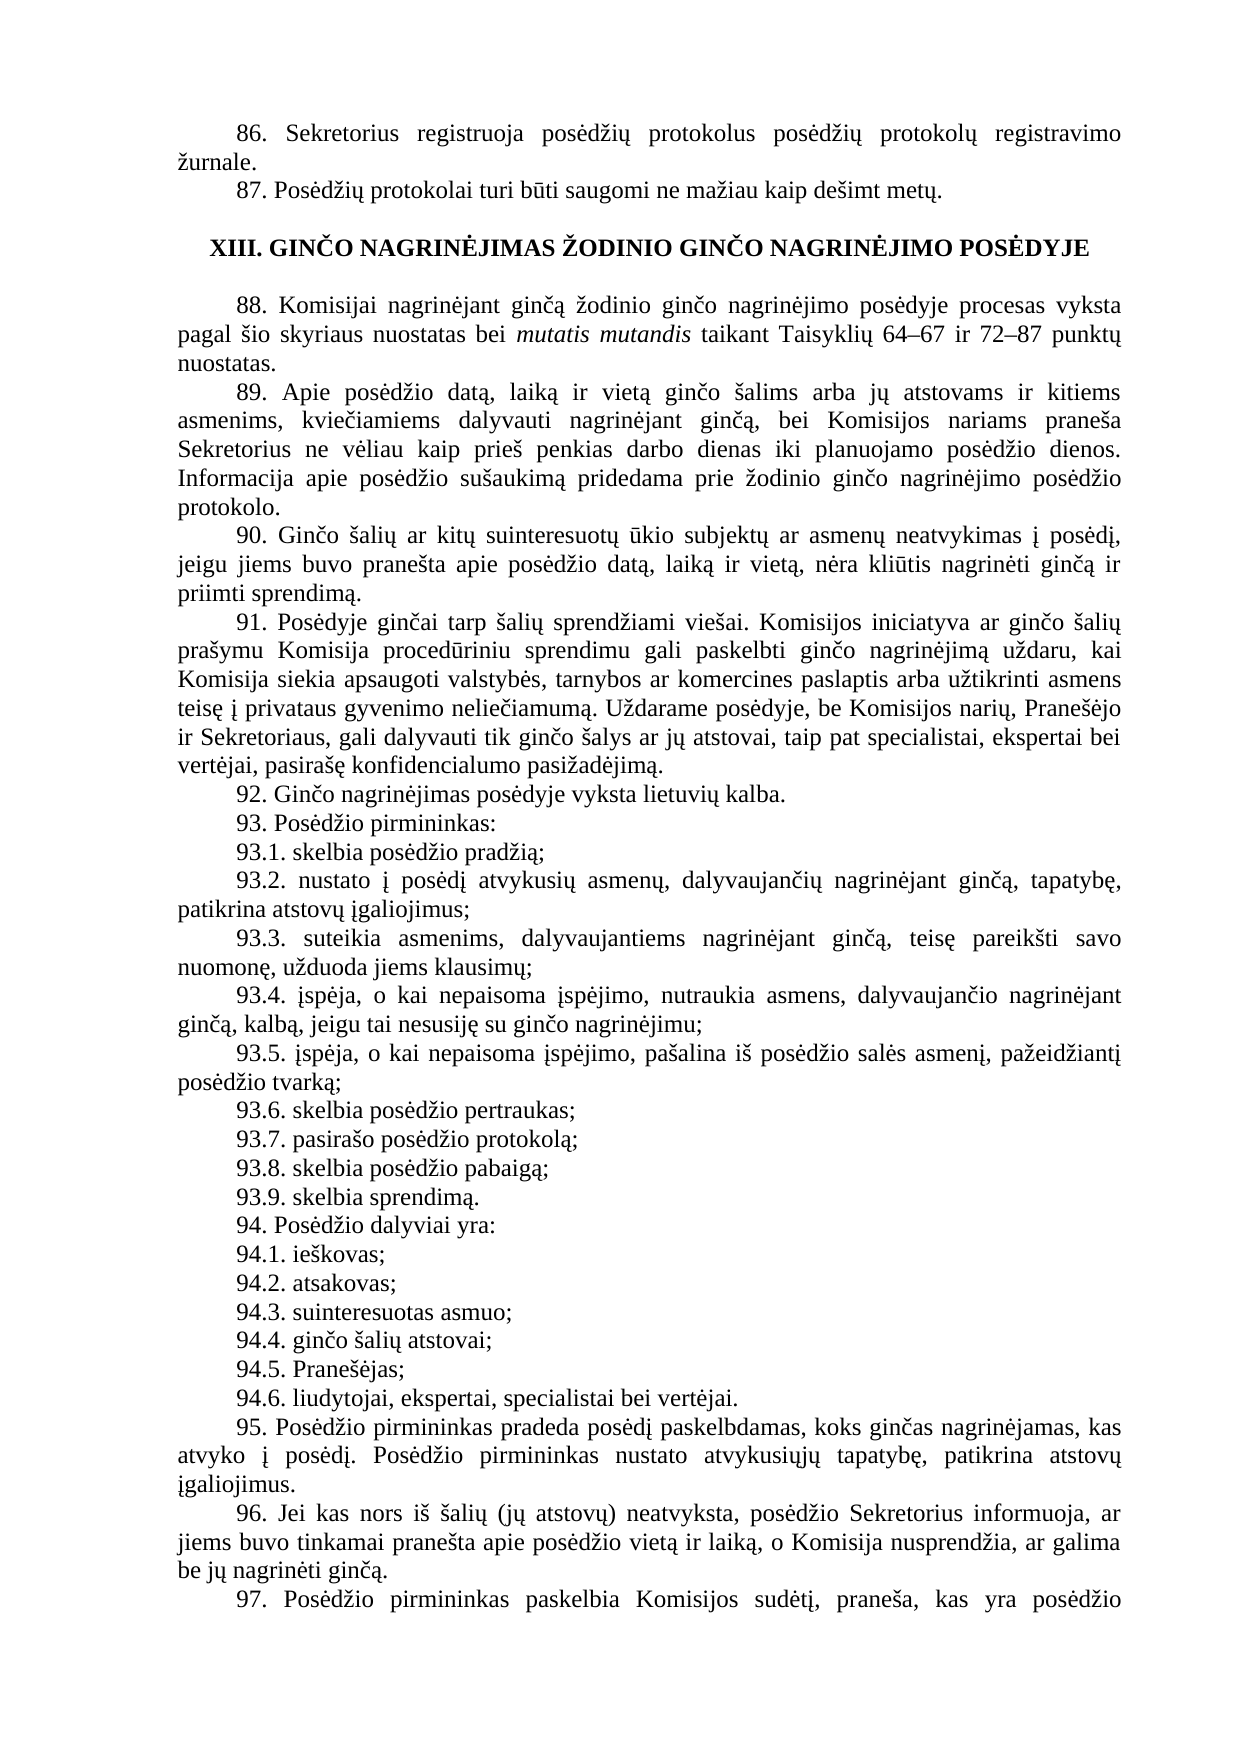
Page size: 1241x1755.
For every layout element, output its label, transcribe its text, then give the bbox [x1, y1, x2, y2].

text 97. Posėdžio pirmininkas paskelbia Komisijos sudėtį, praneša, kas yra posėdžio [177, 1584, 1122, 1613]
text 89. Apie posėdžio datą, laiką ir vietą ginčo šalims arba jų atstovams ir kitiems asmenims, kviečiamiems dalyvauti nagrinėjant ginčą, bei Komisijos nariams praneša Sekretorius ne vėliau kaip prieš penkias darbo dienas iki planuojamo posėdžio dienos. Informacija apie posėdžio sušaukimą pridedama prie žodinio ginčo nagrinėjimo posėdžio protokolo. [177, 377, 1122, 521]
text 86. Sekretorius registruoja posėdžių protokolus posėdžių protokolų registravimo žurnale. [177, 118, 1122, 176]
text XIII. GINČO NAGRINĖJIMAS ŽODINIO GINČO NAGRINĖJIMO POSĖDYJE [177, 233, 1122, 262]
text 91. Posėdyje ginčai tarp šalių sprendžiami viešai. Komisijos iniciatyva ar ginčo šalių prašymu Komisija procedūriniu sprendimu gali paskelbti ginčo nagrinėjimą uždaru, kai Komisija siekia apsaugoti valstybės, tarnybos ar komercines paslaptis arba užtikrinti asmens teisę į privataus gyvenimo neliečiamumą. Uždarame posėdyje, be Komisijos narių, Pranešėjo ir Sekretoriaus, gali dalyvauti tik ginčo šalys ar jų atstovai, taip pat specialistai, ekspertai bei vertėjai, pasirašę konfidencialumo pasižadėjimą. [177, 607, 1122, 779]
text 93. Posėdžio pirmininkas: [177, 808, 1122, 837]
text 93.9. skelbia sprendimą. [177, 1182, 1122, 1211]
text 94.2. atsakovas; [177, 1268, 1122, 1297]
text 93.1. skelbia posėdžio pradžią; [177, 837, 1122, 866]
text 93.8. skelbia posėdžio pabaigą; [177, 1153, 1122, 1182]
text 90. Ginčo šalių ar kitų suinteresuotų ūkio subjektų ar asmenų neatvykimas į posėdį, jeigu jiems buvo pranešta apie posėdžio datą, laiką ir vietą, nėra kliūtis nagrinėti ginčą ir priimti sprendimą. [177, 521, 1122, 607]
text 88. Komisijai nagrinėjant ginčą žodinio ginčo nagrinėjimo posėdyje procesas vyksta pagal šio skyriaus nuostatas bei mutatis mutandis taikant Taisyklių 64–67 ir 72–87 punktų nuostatas. [177, 291, 1122, 377]
text 96. Jei kas nors iš šalių (jų atstovų) neatvyksta, posėdžio Sekretorius informuoja, ar jiems buvo tinkamai pranešta apie posėdžio vietą ir laiką, o Komisija nusprendžia, ar galima be jų nagrinėti ginčą. [177, 1498, 1122, 1584]
text 93.5. įspėja, o kai nepaisoma įspėjimo, pašalina iš posėdžio salės asmenį, pažeidžiantį posėdžio tvarką; [177, 1038, 1122, 1096]
text 93.7. pasirašo posėdžio protokolą; [177, 1124, 1122, 1153]
text 94.4. ginčo šalių atstovai; [177, 1326, 1122, 1354]
text 95. Posėdžio pirmininkas pradeda posėdį paskelbdamas, koks ginčas nagrinėjamas, kas atvyko į posėdį. Posėdžio pirmininkas nustato atvykusiųjų tapatybę, patikrina atstovų įgaliojimus. [177, 1412, 1122, 1498]
text 94.3. suinteresuotas asmuo; [177, 1297, 1122, 1326]
text 87. Posėdžių protokolai turi būti saugomi ne mažiau kaip dešimt metų. [177, 176, 1122, 204]
text 92. Ginčo nagrinėjimas posėdyje vyksta lietuvių kalba. [177, 779, 1122, 808]
text 93.4. įspėja, o kai nepaisoma įspėjimo, nutraukia asmens, dalyvaujančio nagrinėjant ginčą, kalbą, jeigu tai nesusiję su ginčo nagrinėjimu; [177, 981, 1122, 1038]
text 94.1. ieškovas; [177, 1239, 1122, 1268]
text 94. Posėdžio dalyviai yra: [177, 1211, 1122, 1239]
text 94.5. Pranešėjas; [177, 1354, 1122, 1383]
text 93.3. suteikia asmenims, dalyvaujantiems nagrinėjant ginčą, teisę pareikšti savo nuomonę, užduoda jiems klausimų; [177, 923, 1122, 981]
text 93.6. skelbia posėdžio pertraukas; [177, 1096, 1122, 1124]
text 93.2. nustato į posėdį atvykusių asmenų, dalyvaujančių nagrinėjant ginčą, tapatybę, patikrina atstovų įgaliojimus; [177, 866, 1122, 923]
text 94.6. liudytojai, ekspertai, specialistai bei vertėjai. [177, 1383, 1122, 1412]
